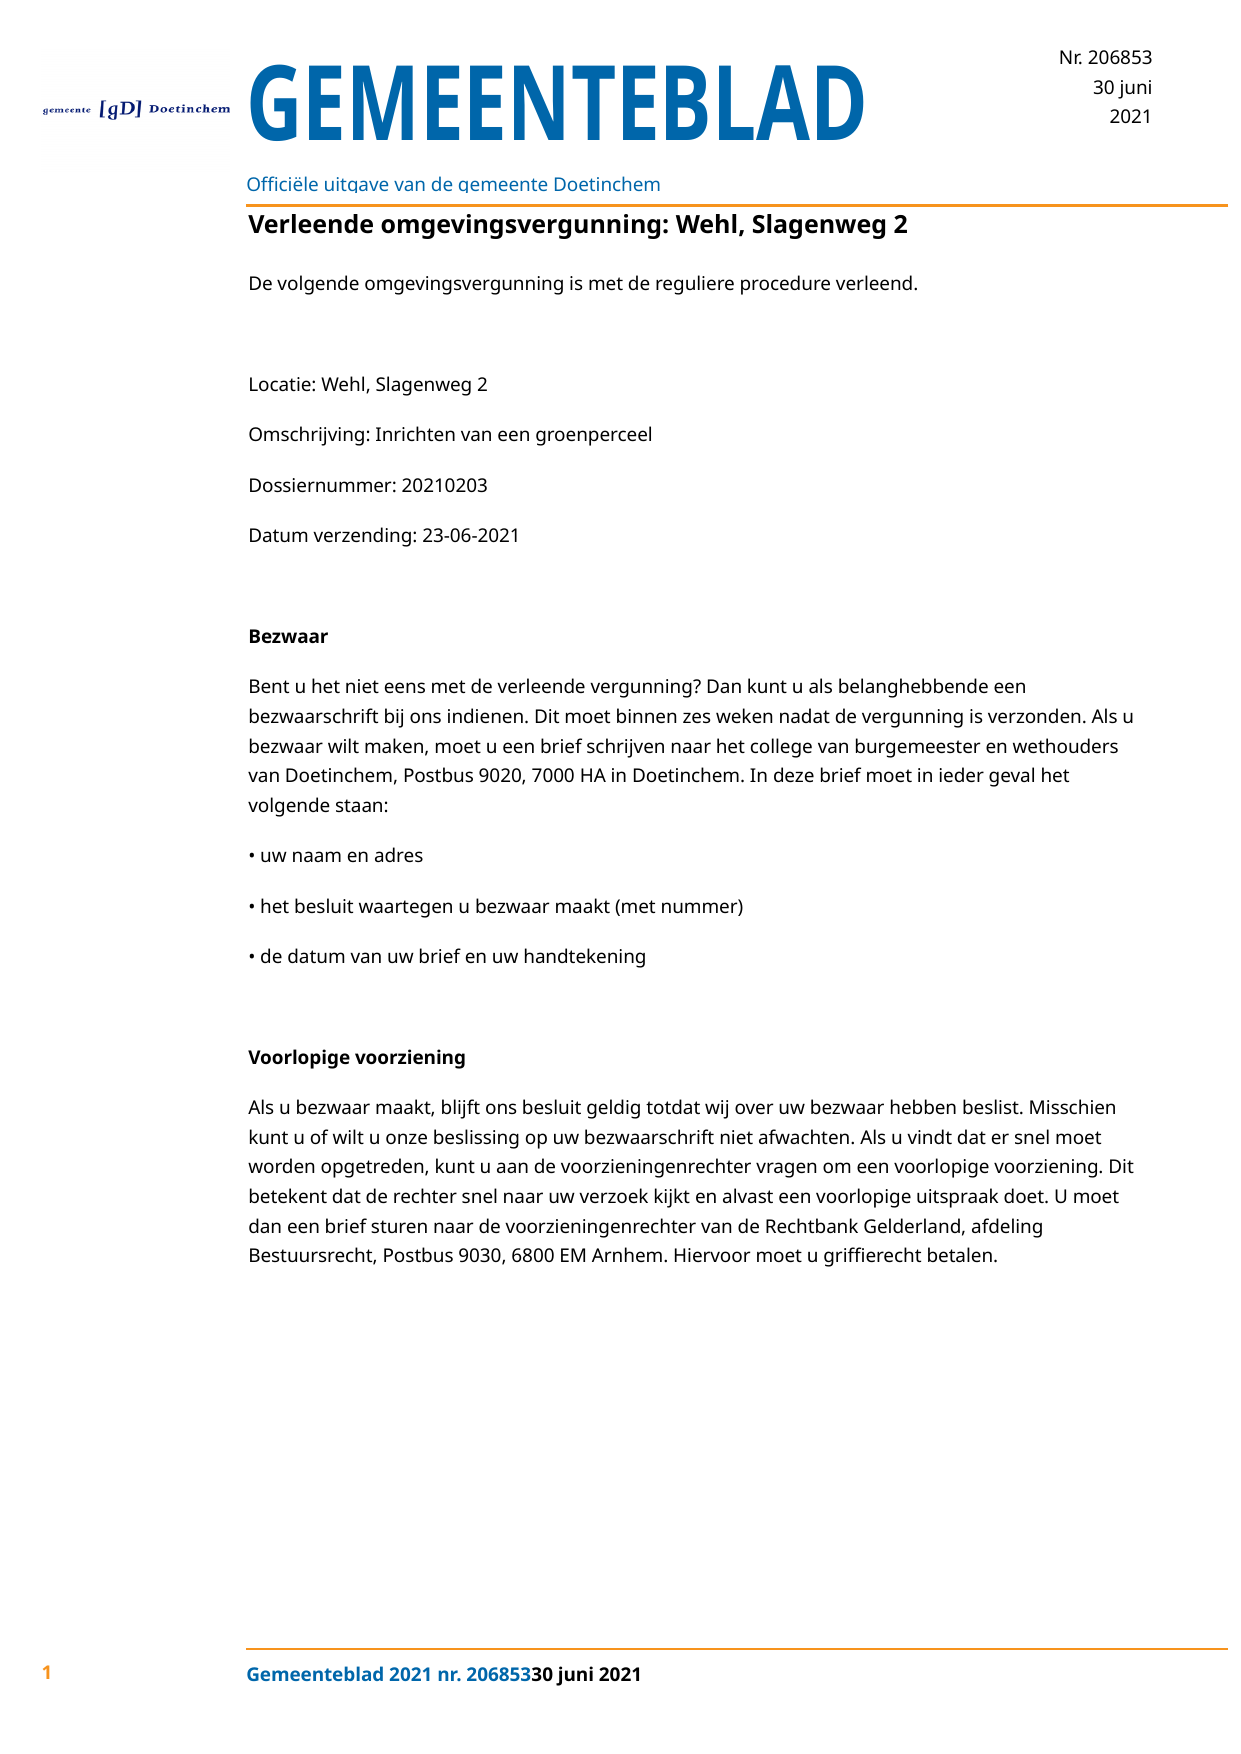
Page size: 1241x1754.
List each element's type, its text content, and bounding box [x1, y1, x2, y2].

text • de datum van uw brief en uw handtekening [248, 943, 1152, 969]
text Verleende omgevingsvergunning: Wehl, Slagenweg 2 [248, 207, 1152, 241]
text Als u bezwaar maakt, blijft ons besluit geldig totdat wij over uw bezwaar hebben beslist. Misschien kunt u of wilt u onze beslissing op uw bezwaarschrift niet afwachten. Als u vindt dat er snel moet worden opgetreden, kunt u aan de voorzieningenrechter vragen om een voorlopige voorziening. Dit betekent dat de rechter snel naar uw verzoek kijkt en alvast een voorlopige uitspraak doet. U moet dan een brief sturen naar de voorzieningenrechter van de Rechtbank Gelderland, afdeling Bestuursrecht, Postbus 9030, 6800 EM Arnhem. Hiervoor moet u griffierecht betalen. [248, 1094, 1152, 1268]
text Bent u het niet eens met de verleende vergunning? Dan kunt u als belanghebbende een bezwaarschrift bij ons indienen. Dit moet binnen zes weken nadat de vergunning is verzonden. Als u bezwaar wilt maken, moet u een brief schrijven naar het college van burgemeester en wethouders van Doetinchem, Postbus 9020, 7000 HA in Doetinchem. In deze brief moet in ieder geval het volgende staan: [248, 674, 1152, 818]
text De volgende omgevingsvergunning is met de reguliere procedure verleend. [248, 270, 1152, 296]
text Voorlopige voorziening [248, 1044, 1152, 1070]
text Bezwaar [248, 623, 1152, 649]
text Dossiernummer: 20210203 [248, 472, 1152, 498]
text • uw naam en adres [248, 842, 1152, 868]
text Omschrijving: Inrichten van een groenperceel [248, 422, 1152, 447]
text Locatie: Wehl, Slagenweg 2 [248, 371, 1152, 397]
picture [41, 47, 231, 172]
text • het besluit waartegen u bezwaar maakt (met nummer) [248, 893, 1152, 918]
text Datum verzending: 23-06-2021 [248, 522, 1152, 548]
